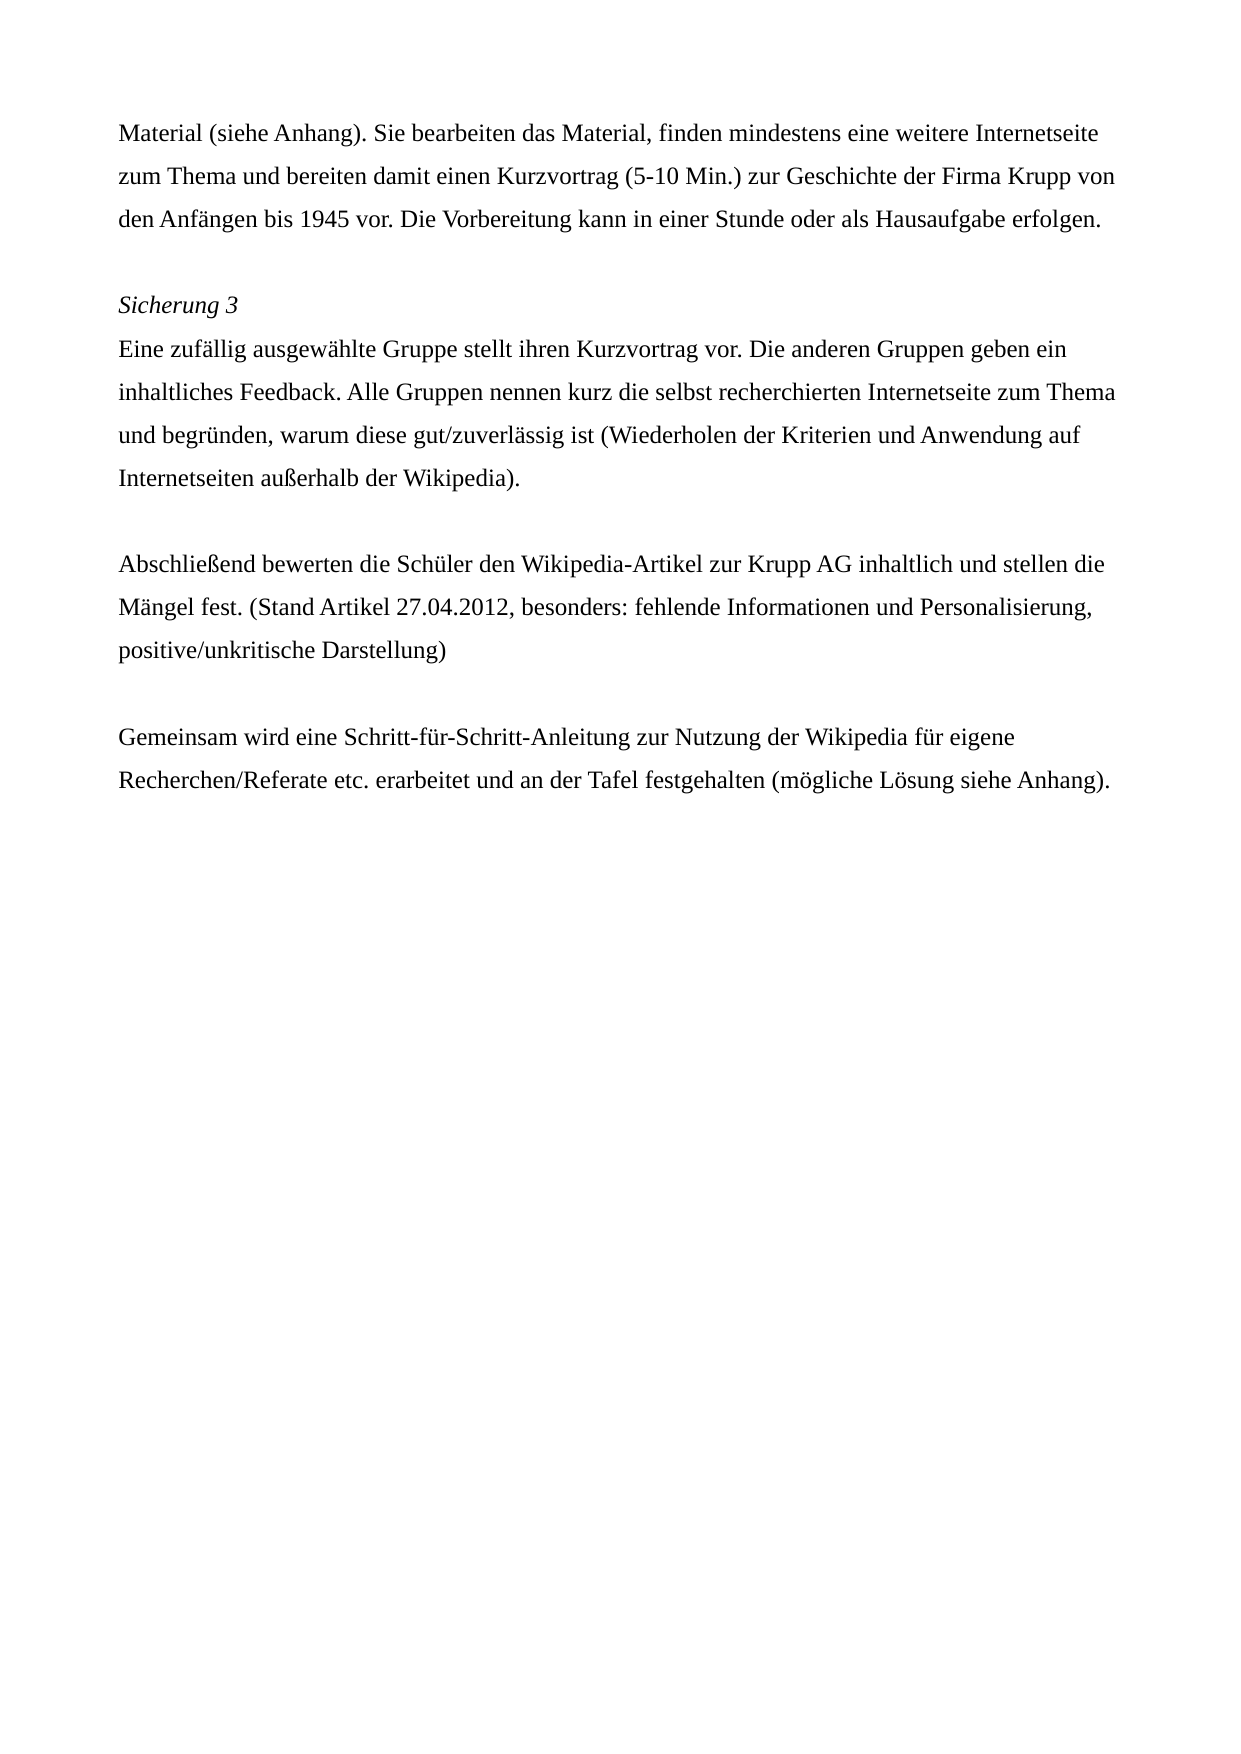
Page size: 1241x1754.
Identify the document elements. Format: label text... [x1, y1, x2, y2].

text Gemeinsam wird eine Schritt-für-Schritt-Anleitung zur Nutzung der Wikipedia für eigene Recherchen/Referate etc. erarbeitet und an der Tafel festgehalten (mögliche Lösung siehe Anhang). [118, 722, 1122, 794]
text Abschließend bewerten die Schüler den Wikipedia-Artikel zur Krupp AG inhaltlich und stellen die Mängel fest. (Stand Artikel 27.04.2012, besonders: fehlende Informationen und Personalisierung, positive/unkritische Darstellung) [118, 549, 1122, 664]
text Material (siehe Anhang). Sie bearbeiten das Material, finden mindestens eine weitere Internetseite zum Thema und bereiten damit einen Kurzvortrag (5-10 Min.) zur Geschichte der Firma Krupp von den Anfängen bis 1945 vor. Die Vorbereitung kann in einer Stunde oder als Hausaufgabe erfolgen. [118, 118, 1122, 233]
text Eine zufällig ausgewählte Gruppe stellt ihren Kurzvortrag vor. Die anderen Gruppen geben ein inhaltliches Feedback. Alle Gruppen nennen kurz die selbst recherchierten Internetseite zum Thema und begründen, warum diese gut/zuverlässig ist (Wiederholen der Kriterien und Anwendung auf Internetseiten außerhalb der Wikipedia). [118, 334, 1122, 492]
text Sicherung 3 [118, 291, 1122, 319]
